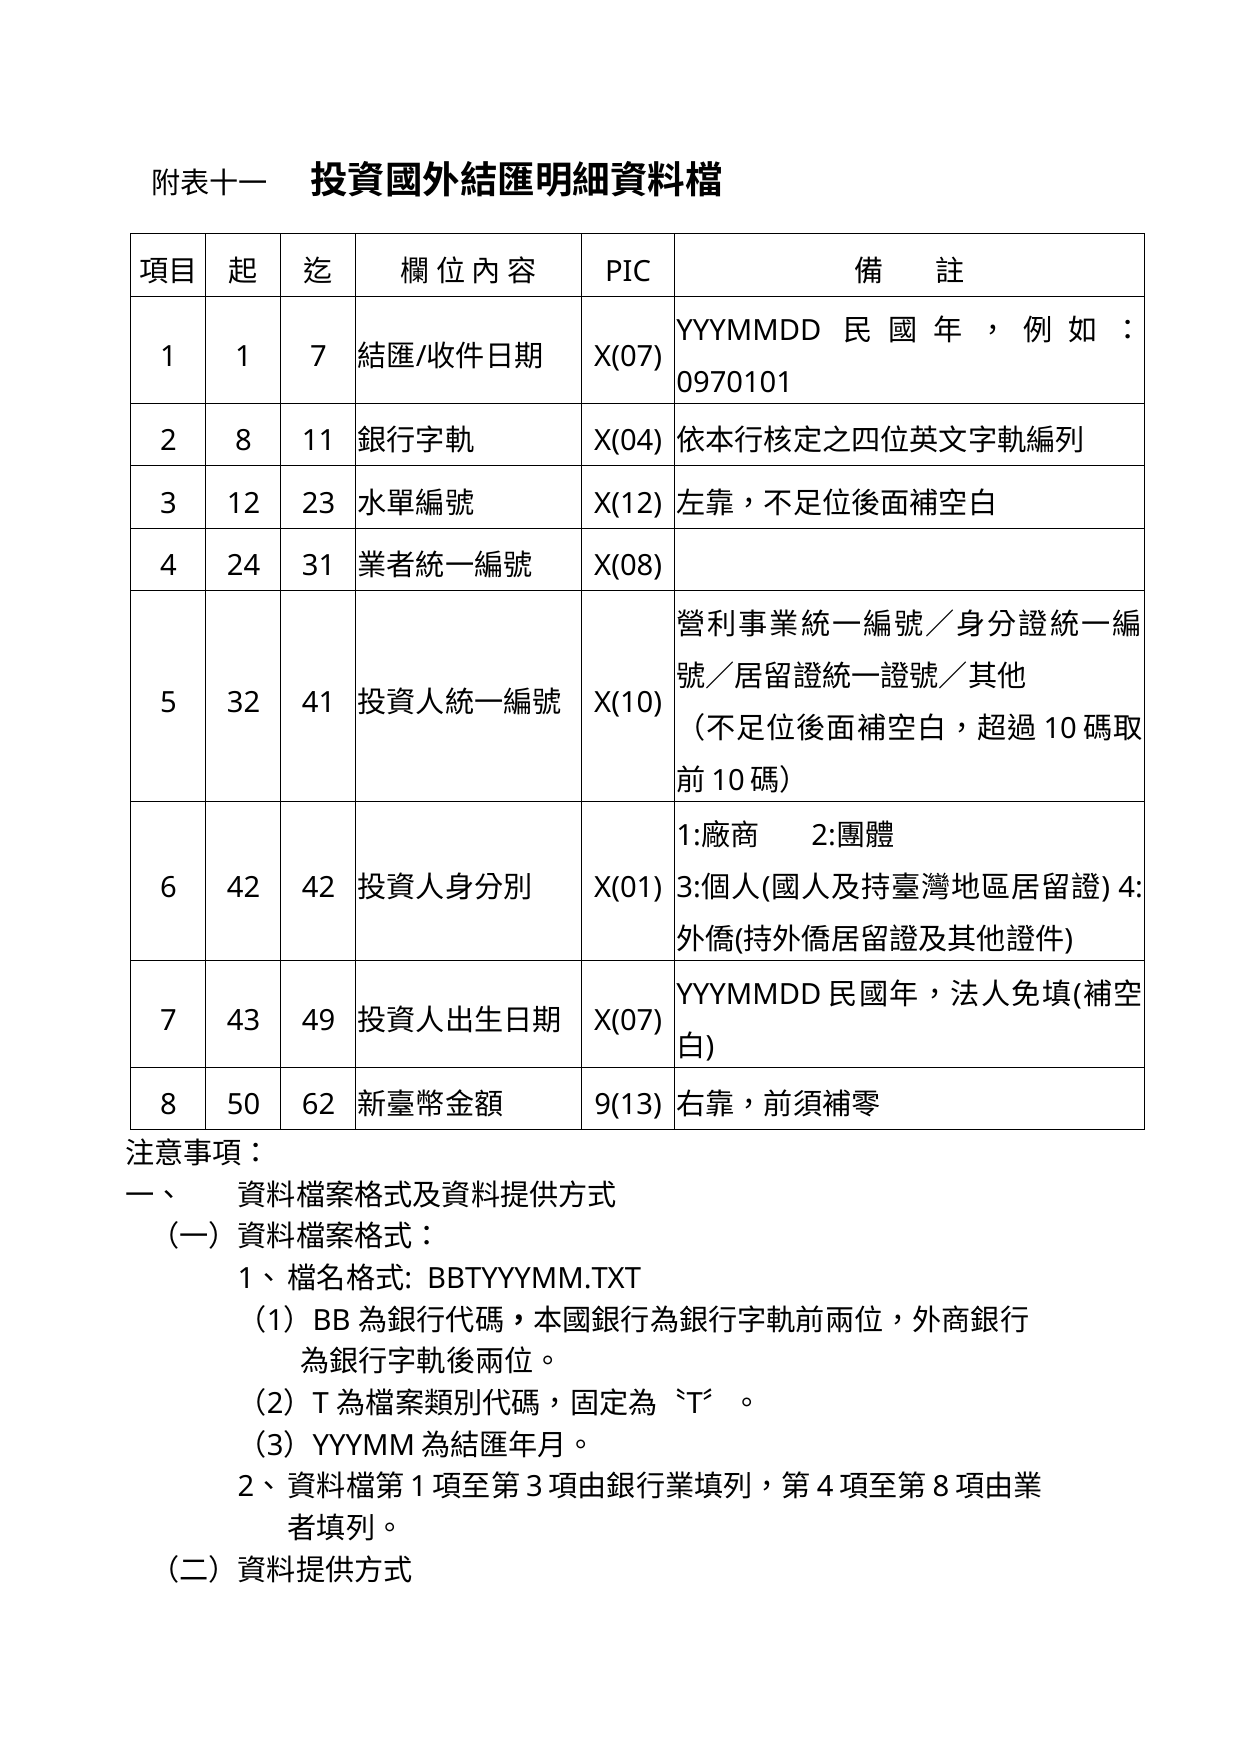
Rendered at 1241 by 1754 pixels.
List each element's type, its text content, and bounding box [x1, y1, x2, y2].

table_cell X(07) [582, 961, 674, 1067]
table_cell 7 [131, 961, 205, 1067]
table_cell [675, 529, 1144, 590]
table_cell 銀行字軌 [356, 404, 581, 465]
text （3）YYYMM為結匯年月。 [237, 1422, 1137, 1463]
table_cell X(01) [582, 802, 674, 960]
table_cell X(10) [582, 591, 674, 801]
table_cell 右靠，前須補零 [675, 1068, 1144, 1129]
table_cell 水單編號 [356, 466, 581, 527]
text （二）資料提供方式 [150, 1547, 1053, 1588]
table_cell 62 [281, 1068, 355, 1129]
table_cell 8 [131, 1068, 205, 1129]
table_cell 9(13) [582, 1068, 674, 1129]
table_cell 營利事業統一編號／身分證統一編號／居留證統一證號／其他 （不足位後面補空白，超過10碼取前10碼） [675, 591, 1144, 801]
text （2）T 為檔案類別代碼，固定為〝T〞。 [237, 1380, 1137, 1422]
table_cell 新臺幣金額 [356, 1068, 581, 1129]
table_header 附表十一 投資國外結匯明細資料檔 [131, 150, 1144, 233]
table_cell 6 [131, 802, 205, 960]
text （一）資料檔案格式： [150, 1213, 1053, 1255]
table_cell YYYMMDD民國年，法人免填(補空白) [675, 961, 1144, 1067]
table_cell 42 [206, 802, 280, 960]
table_cell 迄 [281, 234, 355, 296]
table_cell 41 [281, 591, 355, 801]
table_cell 欄 位 內 容 [356, 234, 581, 296]
table_cell 備 註 [675, 234, 1144, 296]
table_cell 23 [281, 466, 355, 527]
table_cell PIC [582, 234, 674, 296]
table_cell 項目 [131, 234, 205, 296]
table_cell 1 [206, 297, 280, 402]
table_cell 3 [131, 466, 205, 527]
table_cell 起 [206, 234, 280, 296]
table_cell 1 [131, 297, 205, 402]
text 注意事項： [125, 1130, 1053, 1172]
table_cell 2 [131, 404, 205, 465]
table_cell 42 [281, 802, 355, 960]
text （1）BB 為銀行代碼，本國銀行為銀行字軌前兩位，外商銀行為銀行字軌後兩位。 [237, 1297, 1050, 1380]
list 資料檔案格式及資料提供方式 [125, 1172, 1069, 1213]
table_cell 31 [281, 529, 355, 590]
table_cell X(12) [582, 466, 674, 527]
table_cell 49 [281, 961, 355, 1067]
table_cell 投資人統一編號 [356, 591, 581, 801]
table_cell 50 [206, 1068, 280, 1129]
table_cell 5 [131, 591, 205, 801]
table_cell 43 [206, 961, 280, 1067]
table_cell 32 [206, 591, 280, 801]
table_cell 8 [206, 404, 280, 465]
table_cell X(04) [582, 404, 674, 465]
table_cell 投資人身分別 [356, 802, 581, 960]
table_cell X(07) [582, 297, 674, 402]
table_cell 12 [206, 466, 280, 527]
table_cell 結匯/收件日期 [356, 297, 581, 402]
table_cell 4 [131, 529, 205, 590]
list 資料檔第1項至第3項由銀行業填列，第4項至第8項由業者填列。 [237, 1463, 1050, 1547]
table_cell 依本行核定之四位英文字軌編列 [675, 404, 1144, 465]
table_cell 7 [281, 297, 355, 402]
list 檔名格式: BBTYYYMM.TXT [237, 1255, 1137, 1297]
table_cell 24 [206, 529, 280, 590]
table_cell 投資人出生日期 [356, 961, 581, 1067]
table_cell 1:廠商 2:團體 3:個人(國人及持臺灣地區居留證) 4:外僑(持外僑居留證及其他證件) [675, 802, 1144, 960]
table_cell 11 [281, 404, 355, 465]
table_cell YYYMMDD民國年，例如：0970101 [675, 297, 1144, 402]
table_cell 左靠，不足位後面補空白 [675, 466, 1144, 527]
table_cell 業者統一編號 [356, 529, 581, 590]
table_cell X(08) [582, 529, 674, 590]
